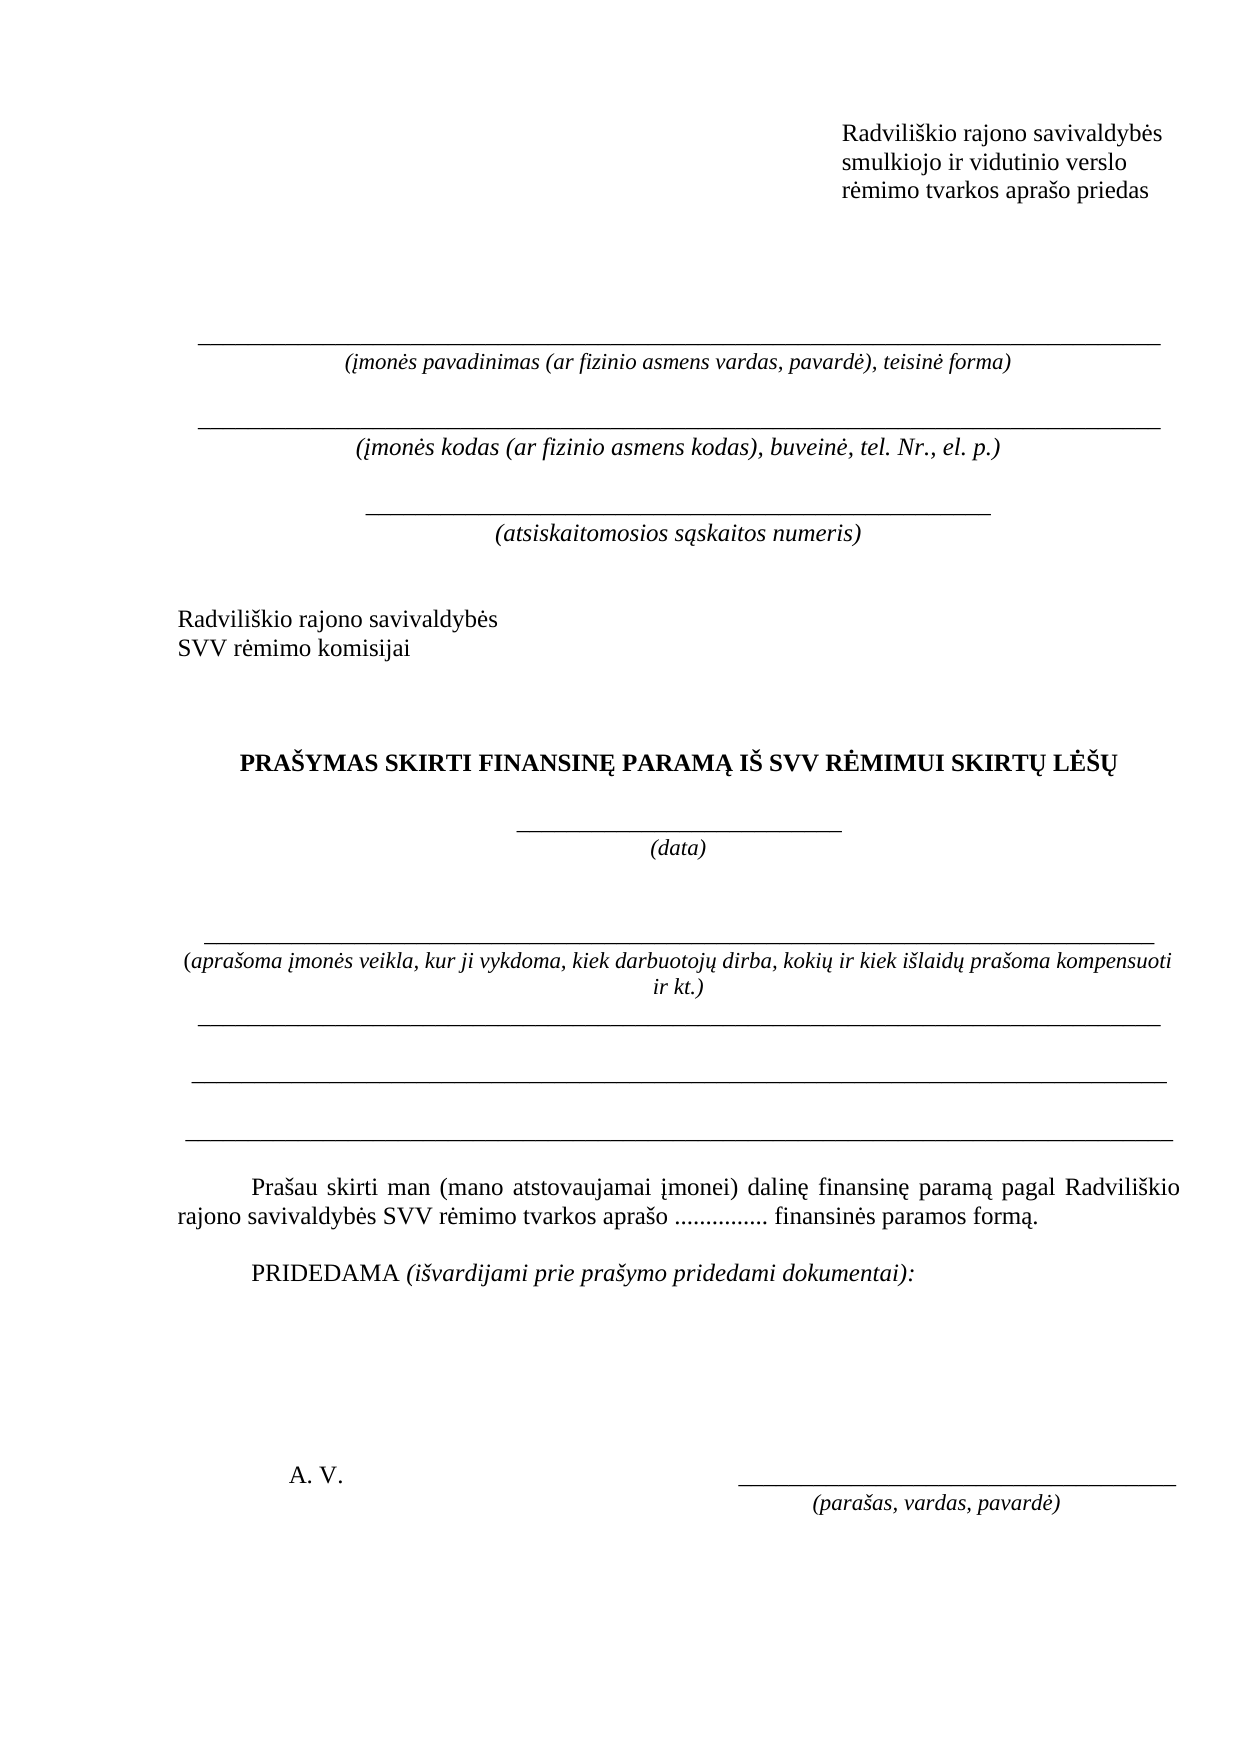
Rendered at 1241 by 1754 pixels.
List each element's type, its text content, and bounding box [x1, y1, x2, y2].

text PRIDEDAMA (išvardijami prie prašymo pridedami dokumentai): [177, 1258, 1181, 1287]
text Radviliškio rajono savivaldybės [177, 118, 1181, 147]
text Radviliškio rajono savivaldybės [177, 604, 1181, 633]
text (atsiskaitomosios sąskaitos numeris) [177, 518, 1181, 547]
text PRAŠYMAS SKIRTI FINANSINĘ PARAMĄ IŠ SVV RĖMIMUI SKIRTŲ LĖŠŲ [177, 748, 1181, 777]
text __________________________ [177, 806, 1181, 834]
text A. V. ___________________________________ [288, 1460, 1181, 1488]
text _____________________________________________________________________________ [177, 403, 1181, 432]
text _____________________________________________________________________________ [177, 319, 1181, 348]
text rėmimo tvarkos aprašo priedas [177, 176, 1181, 204]
text (įmonės kodas (ar fizinio asmens kodas), buveinė, tel. Nr., el. p.) [177, 432, 1181, 461]
text ______________________________________________________________________________ [177, 1057, 1181, 1086]
text (aprašoma įmonės veikla, kur ji vykdoma, kiek darbuotojų dirba, kokių ir kiek išlaidų prašoma kompensuoti ir kt.) [177, 947, 1181, 1000]
text _____________________________________________________________________________ [177, 1000, 1181, 1028]
text _______________________________________________________________________________ [177, 1115, 1181, 1143]
text smulkiojo ir vidutinio verslo [177, 147, 1181, 176]
text Prašau skirti man (mano atstovaujamai įmonei) dalinę finansinę paramą pagal Radviliškio rajono savivaldybės SVV rėmimo tvarkos aprašo ............... finansinės paramos formą. [177, 1172, 1181, 1230]
text (data) [177, 834, 1181, 861]
text SVV rėmimo komisijai [177, 633, 1181, 662]
text (parašas, vardas, pavardė) [177, 1488, 1181, 1515]
text (įmonės pavadinimas (ar fizinio asmens vardas, pavardė), teisinė forma) [177, 348, 1181, 374]
text __________________________________________________ [177, 489, 1181, 518]
text ____________________________________________________________________________ [177, 918, 1181, 947]
